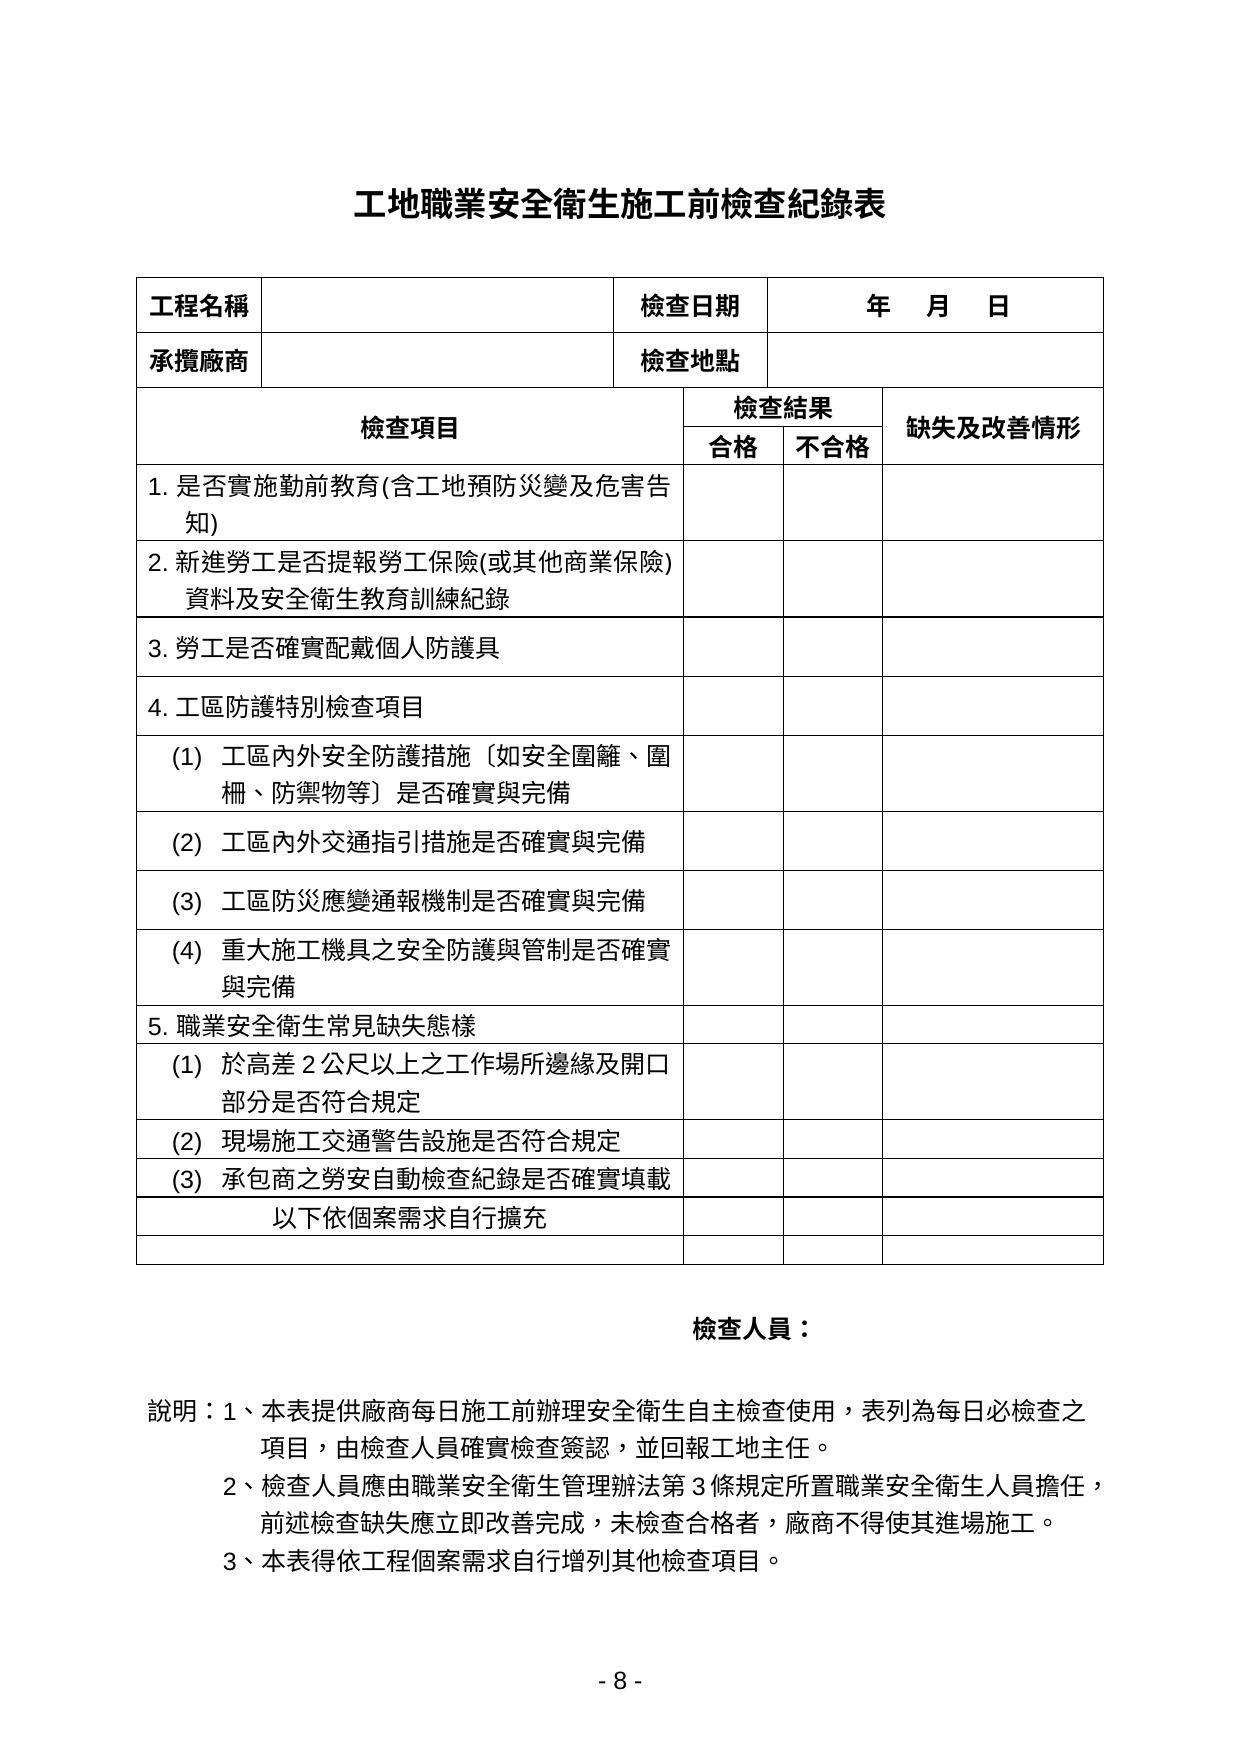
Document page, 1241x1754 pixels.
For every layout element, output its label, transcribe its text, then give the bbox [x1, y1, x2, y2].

table_cell 現場施工交通警告設施是否符合規定 [137, 1120, 683, 1158]
table_cell [684, 1044, 783, 1119]
table_header 檢查人員： [681, 1303, 1104, 1353]
table_cell 檢查地點 [614, 333, 767, 387]
table_cell [684, 1006, 783, 1043]
text 3、本表得依工程個案需求自行增列其他檢查項目。 [148, 1541, 1092, 1578]
table_cell [768, 333, 1103, 387]
table_cell [883, 871, 1103, 929]
table_cell [883, 618, 1103, 676]
table_cell [262, 333, 613, 387]
table_header 檢查日期 [614, 278, 767, 332]
table_cell 檢查項目 [137, 388, 683, 464]
table_cell [883, 1120, 1103, 1158]
table_header 工程名稱 [137, 278, 261, 332]
table_cell [784, 812, 882, 870]
table_cell [883, 541, 1103, 616]
table_cell [684, 618, 783, 676]
table_cell [883, 1044, 1103, 1119]
table_cell 2. 新進勞工是否提報勞工保險(或其他商業保險)資料及安全衛生教育訓練紀錄 [137, 541, 683, 616]
table_cell 承攬廠商 [137, 333, 261, 387]
table_cell [883, 1236, 1103, 1264]
table_cell [684, 541, 783, 616]
table_cell 3. 勞工是否確實配戴個人防護具 [137, 618, 683, 676]
table_cell 4. 工區防護特別檢查項目 [137, 677, 683, 734]
table_cell [684, 812, 783, 870]
table_cell [784, 736, 882, 811]
table_cell [883, 1159, 1103, 1196]
table_cell [784, 1236, 882, 1264]
table_cell [784, 1120, 882, 1158]
table_cell 檢查結果 [684, 388, 882, 426]
table_cell [883, 812, 1103, 870]
table_cell [684, 1159, 783, 1196]
table_cell [784, 1006, 882, 1043]
table_cell [784, 930, 882, 1005]
table_header [129, 1303, 681, 1353]
table_cell 於高差2公尺以上之工作場所邊緣及開口部分是否符合規定 [137, 1044, 683, 1119]
table_cell [784, 1159, 882, 1196]
table_cell 承包商之勞安自動檢查紀錄是否確實填載 [137, 1159, 683, 1196]
text 工地職業安全衛生施工前檢查紀錄表 [148, 164, 1092, 239]
table_cell [883, 1006, 1103, 1043]
table_cell [684, 1120, 783, 1158]
table_cell 工區內外交通指引措施是否確實與完備 [137, 812, 683, 870]
table_cell [784, 541, 882, 616]
table_cell [784, 871, 882, 929]
table_cell [137, 1236, 683, 1264]
table_header 年 月 日 [768, 278, 1103, 332]
table_cell [883, 677, 1103, 734]
table_cell [684, 677, 783, 734]
table_cell [883, 1198, 1103, 1235]
table_cell [784, 1198, 882, 1235]
table_cell 重大施工機具之安全防護與管制是否確實與完備 [137, 930, 683, 1005]
table_cell [684, 736, 783, 811]
table_cell [684, 930, 783, 1005]
text 說明：1、本表提供廠商每日施工前辦理安全衛生自主檢查使用，表列為每日必檢查之項目，由檢查人員確實檢查簽認，並回報工地主任。 [148, 1391, 1092, 1466]
table_cell [883, 930, 1103, 1005]
table_cell 1. 是否實施勤前教育(含工地預防災變及危害告知) [137, 465, 683, 540]
table_cell [883, 736, 1103, 811]
table_cell 工區內外安全防護措施〔如安全圍籬、圍柵、防禦物等〕是否確實與完備 [137, 736, 683, 811]
table_cell [684, 1236, 783, 1264]
table_cell [784, 677, 882, 734]
table_cell 不合格 [784, 427, 882, 464]
table_cell [684, 465, 783, 540]
table_cell [684, 871, 783, 929]
table_header [262, 278, 613, 332]
table_cell 缺失及改善情形 [883, 388, 1103, 464]
table_cell [883, 465, 1103, 540]
table_cell [784, 618, 882, 676]
table_cell 工區防災應變通報機制是否確實與完備 [137, 871, 683, 929]
table_cell [784, 1044, 882, 1119]
table_cell [784, 465, 882, 540]
table_cell 5. 職業安全衛生常見缺失態樣 [137, 1006, 683, 1043]
table_cell 以下依個案需求自行擴充 [137, 1198, 683, 1235]
table_cell [684, 1198, 783, 1235]
text 2、檢查人員應由職業安全衛生管理辦法第3條規定所置職業安全衛生人員擔任，前述檢查缺失應立即改善完成，未檢查合格者，廠商不得使其進場施工。 [223, 1466, 1092, 1541]
table_cell 合格 [684, 427, 783, 464]
